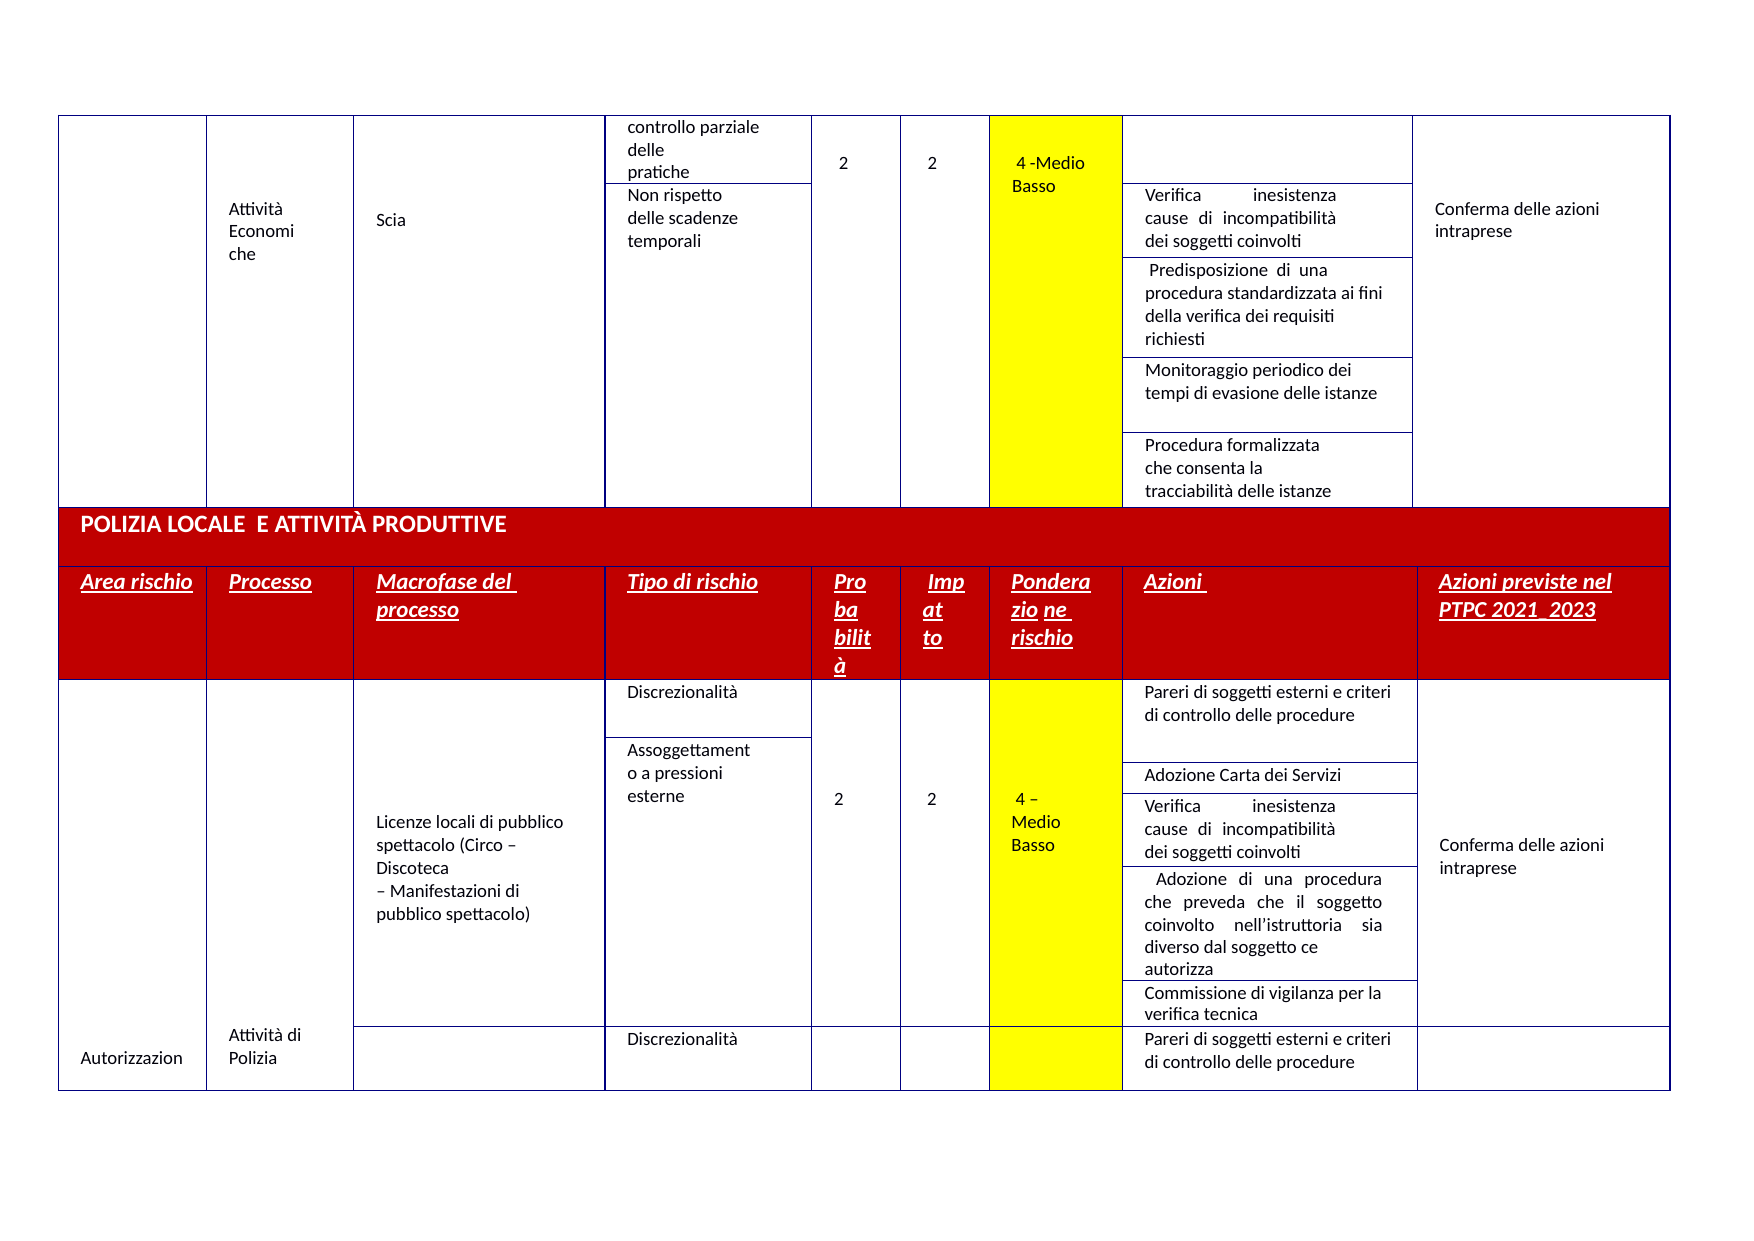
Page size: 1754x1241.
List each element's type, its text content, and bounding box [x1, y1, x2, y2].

table_cell 2 [901, 116, 989, 507]
table_cell Commissione di vigilanza per la verifica tecnica [1123, 981, 1417, 1026]
table_cell Verifica inesistenza cause di incompatibilità dei soggetti coinvolti [1123, 184, 1412, 257]
table_cell [1123, 116, 1412, 182]
table_cell Proba bilità [812, 567, 900, 679]
table_cell Attività Economiche [207, 116, 353, 507]
table_cell Non rispetto delle scadenze temporali [606, 184, 811, 507]
table_cell Discrezionalità [606, 1027, 811, 1090]
table_cell Conferma delle azioni intraprese [1418, 680, 1669, 1026]
table_cell Procedura formalizzata che consenta la tracciabilità delle istanze [1123, 433, 1412, 507]
table_cell [1418, 1027, 1669, 1090]
table_cell Adozione di una procedura che preveda che il soggetto coinvolto nell’istruttoria sia diverso dal soggetto ce autorizza [1123, 867, 1417, 980]
table_cell Scia [354, 116, 604, 507]
table_cell Tipo di rischio [606, 567, 811, 679]
table_cell [59, 116, 206, 507]
table_cell 4 -Medio Basso [990, 116, 1122, 507]
table_cell POLIZIA LOCALE E ATTIVITÀ PRODUTTIVE [59, 508, 1669, 566]
table_cell Area rischio [59, 567, 206, 679]
table_cell 2 [901, 680, 989, 1026]
table_cell controllo parziale delle pratiche [606, 116, 811, 182]
table_cell [354, 1027, 604, 1090]
table_cell Predisposizione di una procedura standardizzata ai fini della verifica dei requisiti richiesti [1123, 258, 1412, 357]
table_cell Impat to [901, 567, 989, 679]
table_cell Attività di Polizia [207, 680, 353, 1090]
table_cell Pareri di soggetti esterni e criteri di controllo delle procedure [1123, 680, 1417, 762]
table_cell Azioni [1123, 567, 1417, 679]
table_cell 2 [812, 116, 900, 507]
table_cell Azioni previste nel PTPC 2021_2023 [1418, 567, 1669, 679]
table_cell Pareri di soggetti esterni e criteri di controllo delle procedure [1123, 1027, 1417, 1090]
table_cell Macrofase del processo [354, 567, 604, 679]
table_cell [812, 1027, 900, 1090]
table_cell Discrezionalità [606, 680, 811, 737]
table_cell 2 [812, 680, 900, 1026]
table_cell Ponderazio ne rischio [990, 567, 1122, 679]
table_cell Autorizzazion [59, 680, 206, 1090]
table_cell 4 – Medio Basso [990, 680, 1122, 1026]
table_cell Adozione Carta dei Servizi [1123, 763, 1417, 793]
table_cell Assoggettamento a pressioni esterne [606, 738, 811, 1026]
table_cell [901, 1027, 989, 1090]
table_cell Conferma delle azioni intraprese [1413, 116, 1669, 507]
table_cell Verifica inesistenza cause di incompatibilità dei soggetti coinvolti [1123, 794, 1417, 866]
table_cell Monitoraggio periodico dei tempi di evasione delle istanze [1123, 358, 1412, 432]
table_cell Licenze locali di pubblico spettacolo (Circo – Discoteca – Manifestazioni di pubblico spettacolo) [354, 680, 604, 1026]
table_cell Processo [207, 567, 353, 679]
table_cell [990, 1027, 1122, 1090]
